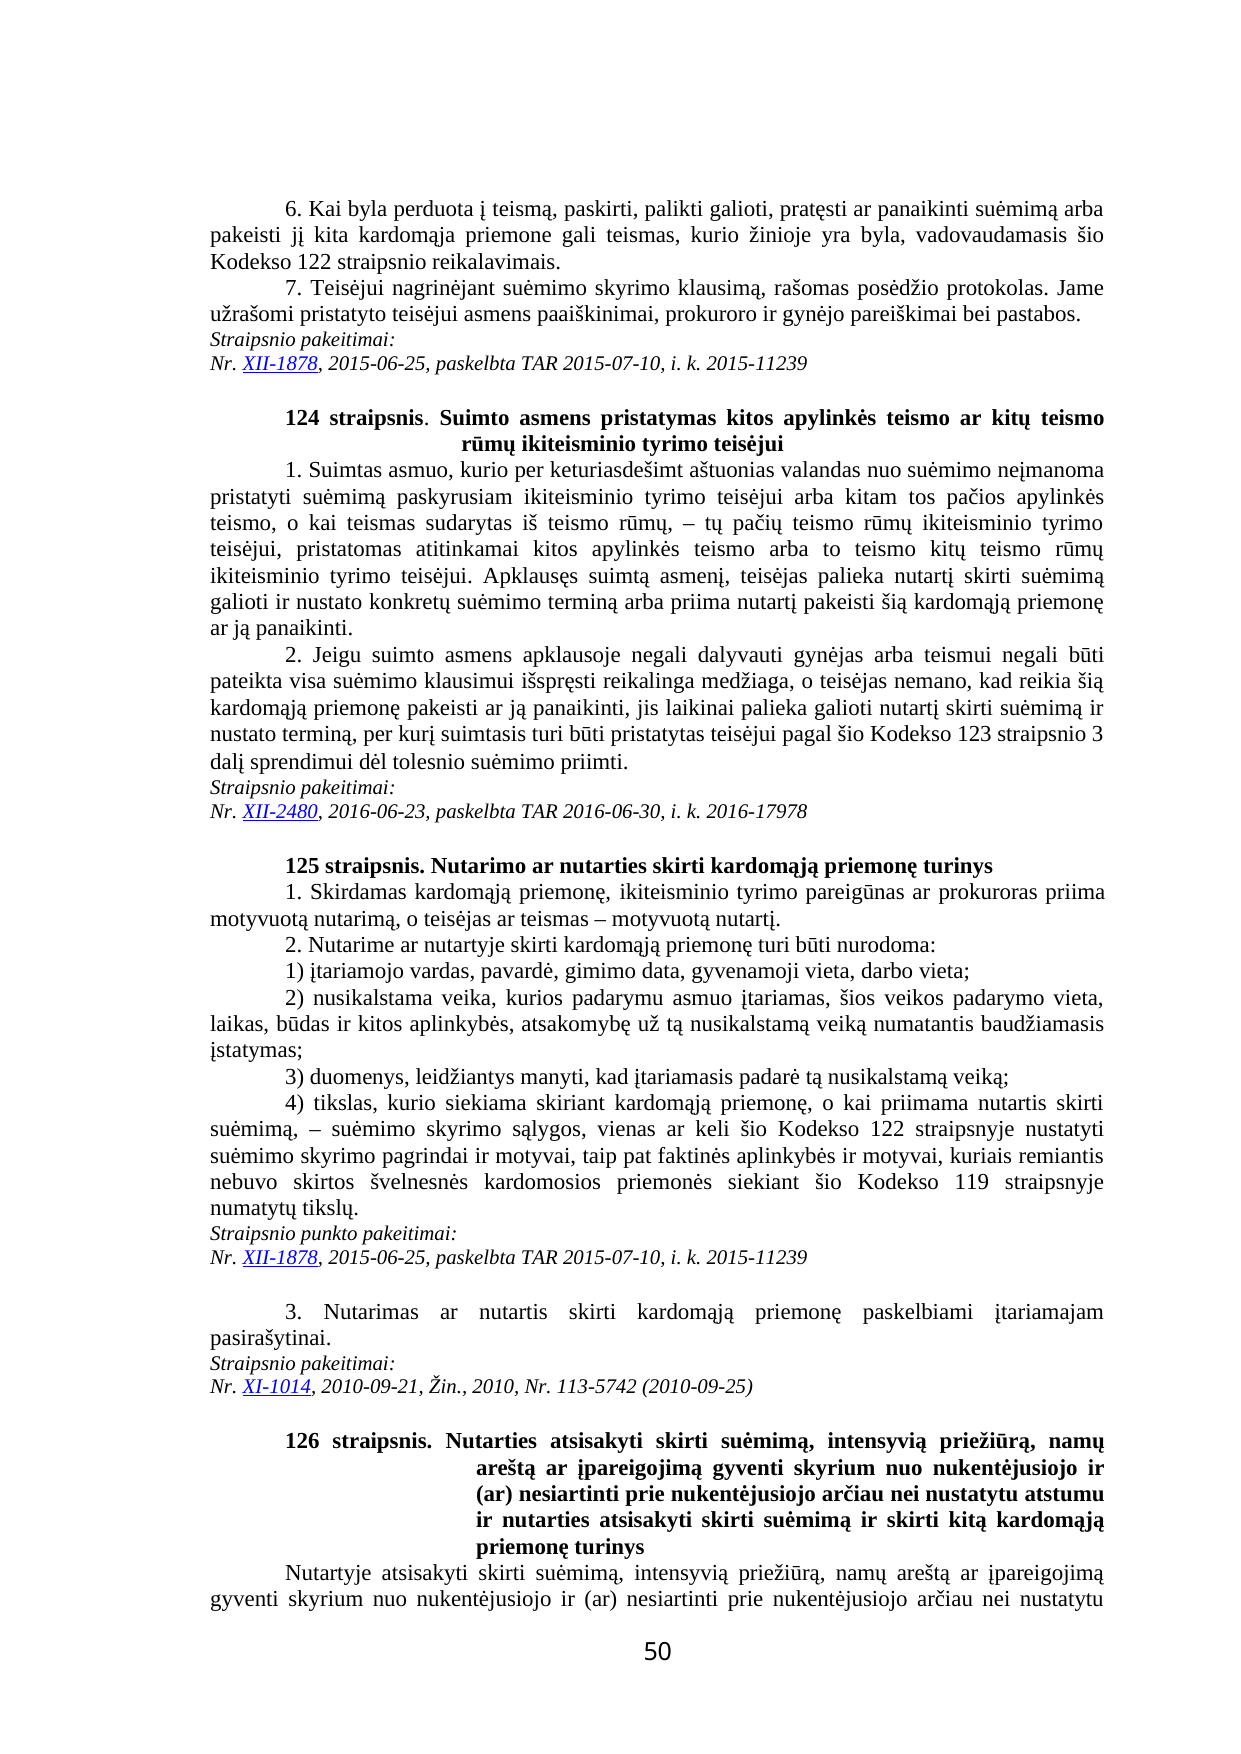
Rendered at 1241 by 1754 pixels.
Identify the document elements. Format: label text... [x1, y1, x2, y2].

text Straipsnio punkto pakeitimai: [210, 1221, 1106, 1245]
text 2. Nutarime ar nutartyje skirti kardomąją priemonę turi būti nurodoma: [210, 931, 1106, 957]
text 2. Jeigu suimto asmens apklausoje negali dalyvauti gynėjas arba teismui negali būti pateikta visa suėmimo klausimui išspręsti reikalinga medžiaga, o teisėjas nemano, kad reikia šią kardomąją priemonę pakeisti ar ją panaikinti, jis laikinai palieka galioti nutartį skirti suėmimą ir nustato terminą, per kurį suimtasis turi būti pristatytas teisėjui pagal šio Kodekso 123 straipsnio 3 dalį sprendimui dėl tolesnio suėmimo priimti. [210, 641, 1106, 775]
text Nr. XII-2480, 2016-06-23, paskelbta TAR 2016-06-30, i. k. 2016-17978 [210, 799, 1106, 823]
text 2) nusikalstama veika, kurios padarymu asmuo įtariamas, šios veikos padarymo vieta, laikas, būdas ir kitos aplinkybės, atsakomybę už tą nusikalstamą veiką numatantis baudžiamasis įstatymas; [210, 984, 1106, 1063]
text Nr. XII-1878, 2015-06-25, paskelbta TAR 2015-07-10, i. k. 2015-11239 [210, 1245, 1106, 1269]
text 126 straipsnis. Nutarties atsisakyti skirti suėmimą, intensyvią priežiūrą, namų areštą ar įpareigojimą gyventi skyrium nuo nukentėjusiojo ir (ar) nesiartinti prie nukentėjusiojo arčiau nei nustatytu atstumu ir nutarties atsisakyti skirti suėmimą ir skirti kitą kardomąją priemonę turinys [285, 1427, 1106, 1559]
text 3. Nutarimas ar nutartis skirti kardomąją priemonę paskelbiami įtariamajam pasirašytinai. [210, 1298, 1106, 1350]
text Straipsnio pakeitimai: [210, 1350, 1106, 1374]
text 6. Kai byla perduota į teismą, paskirti, palikti galioti, pratęsti ar panaikinti suėmimą arba pakeisti jį kita kardomąja priemone gali teismas, kurio žinioje yra byla, vadovaudamasis šio Kodekso 122 straipsnio reikalavimais. [210, 195, 1106, 274]
text Straipsnio pakeitimai: [210, 775, 1106, 799]
text Nr. XI-1014, 2010-09-21, Žin., 2010, Nr. 113-5742 (2010-09-25) [210, 1374, 1106, 1398]
text 1. Skirdamas kardomąją priemonę, ikiteisminio tyrimo pareigūnas ar prokuroras priima motyvuotą nutarimą, o teisėjas ar teismas – motyvuotą nutartį. [210, 878, 1106, 931]
text 1. Suimtas asmuo, kurio per keturiasdešimt aštuonias valandas nuo suėmimo neįmanoma pristatyti suėmimą paskyrusiam ikiteisminio tyrimo teisėjui arba kitam tos pačios apylinkės teismo, o kai teismas sudarytas iš teismo rūmų, – tų pačių teismo rūmų ikiteisminio tyrimo teisėjui, pristatomas atitinkamai kitos apylinkės teismo arba to teismo kitų teismo rūmų ikiteisminio tyrimo teisėjui. Apklausęs suimtą asmenį, teisėjas palieka nutartį skirti suėmimą galioti ir nustato konkretų suėmimo terminą arba priima nutartį pakeisti šią kardomąją priemonę ar ją panaikinti. [210, 456, 1106, 641]
text 1) įtariamojo vardas, pavardė, gimimo data, gyvenamoji vieta, darbo vieta; [210, 957, 1106, 984]
text 7. Teisėjui nagrinėjant suėmimo skyrimo klausimą, rašomas posėdžio protokolas. Jame užrašomi pristatyto teisėjui asmens paaiškinimai, prokuroro ir gynėjo pareiškimai bei pastabos. [210, 274, 1106, 327]
text Nutartyje atsisakyti skirti suėmimą, intensyvią priežiūrą, namų areštą ar įpareigojimą gyventi skyrium nuo nukentėjusiojo ir (ar) nesiartinti prie nukentėjusiojo arčiau nei nustatytu [210, 1559, 1106, 1612]
text Nr. XII-1878, 2015-06-25, paskelbta TAR 2015-07-10, i. k. 2015-11239 [210, 351, 1106, 375]
text 3) duomenys, leidžiantys manyti, kad įtariamasis padarė tą nusikalstamą veiką; [210, 1063, 1106, 1089]
text Straipsnio pakeitimai: [210, 327, 1106, 351]
text 4) tikslas, kurio siekiama skiriant kardomąją priemonę, o kai priimama nutartis skirti suėmimą, – suėmimo skyrimo sąlygos, vienas ar keli šio Kodekso 122 straipsnyje nustatyti suėmimo skyrimo pagrindai ir motyvai, taip pat faktinės aplinkybės ir motyvai, kuriais remiantis nebuvo skirtos švelnesnės kardomosios priemonės siekiant šio Kodekso 119 straipsnyje numatytų tikslų. [210, 1089, 1106, 1221]
text 124 straipsnis. Suimto asmens pristatymas kitos apylinkės teismo ar kitų teismo rūmų ikiteisminio tyrimo teisėjui [285, 404, 1106, 456]
text 125 straipsnis. Nutarimo ar nutarties skirti kardomąją priemonę turinys [210, 852, 1106, 878]
